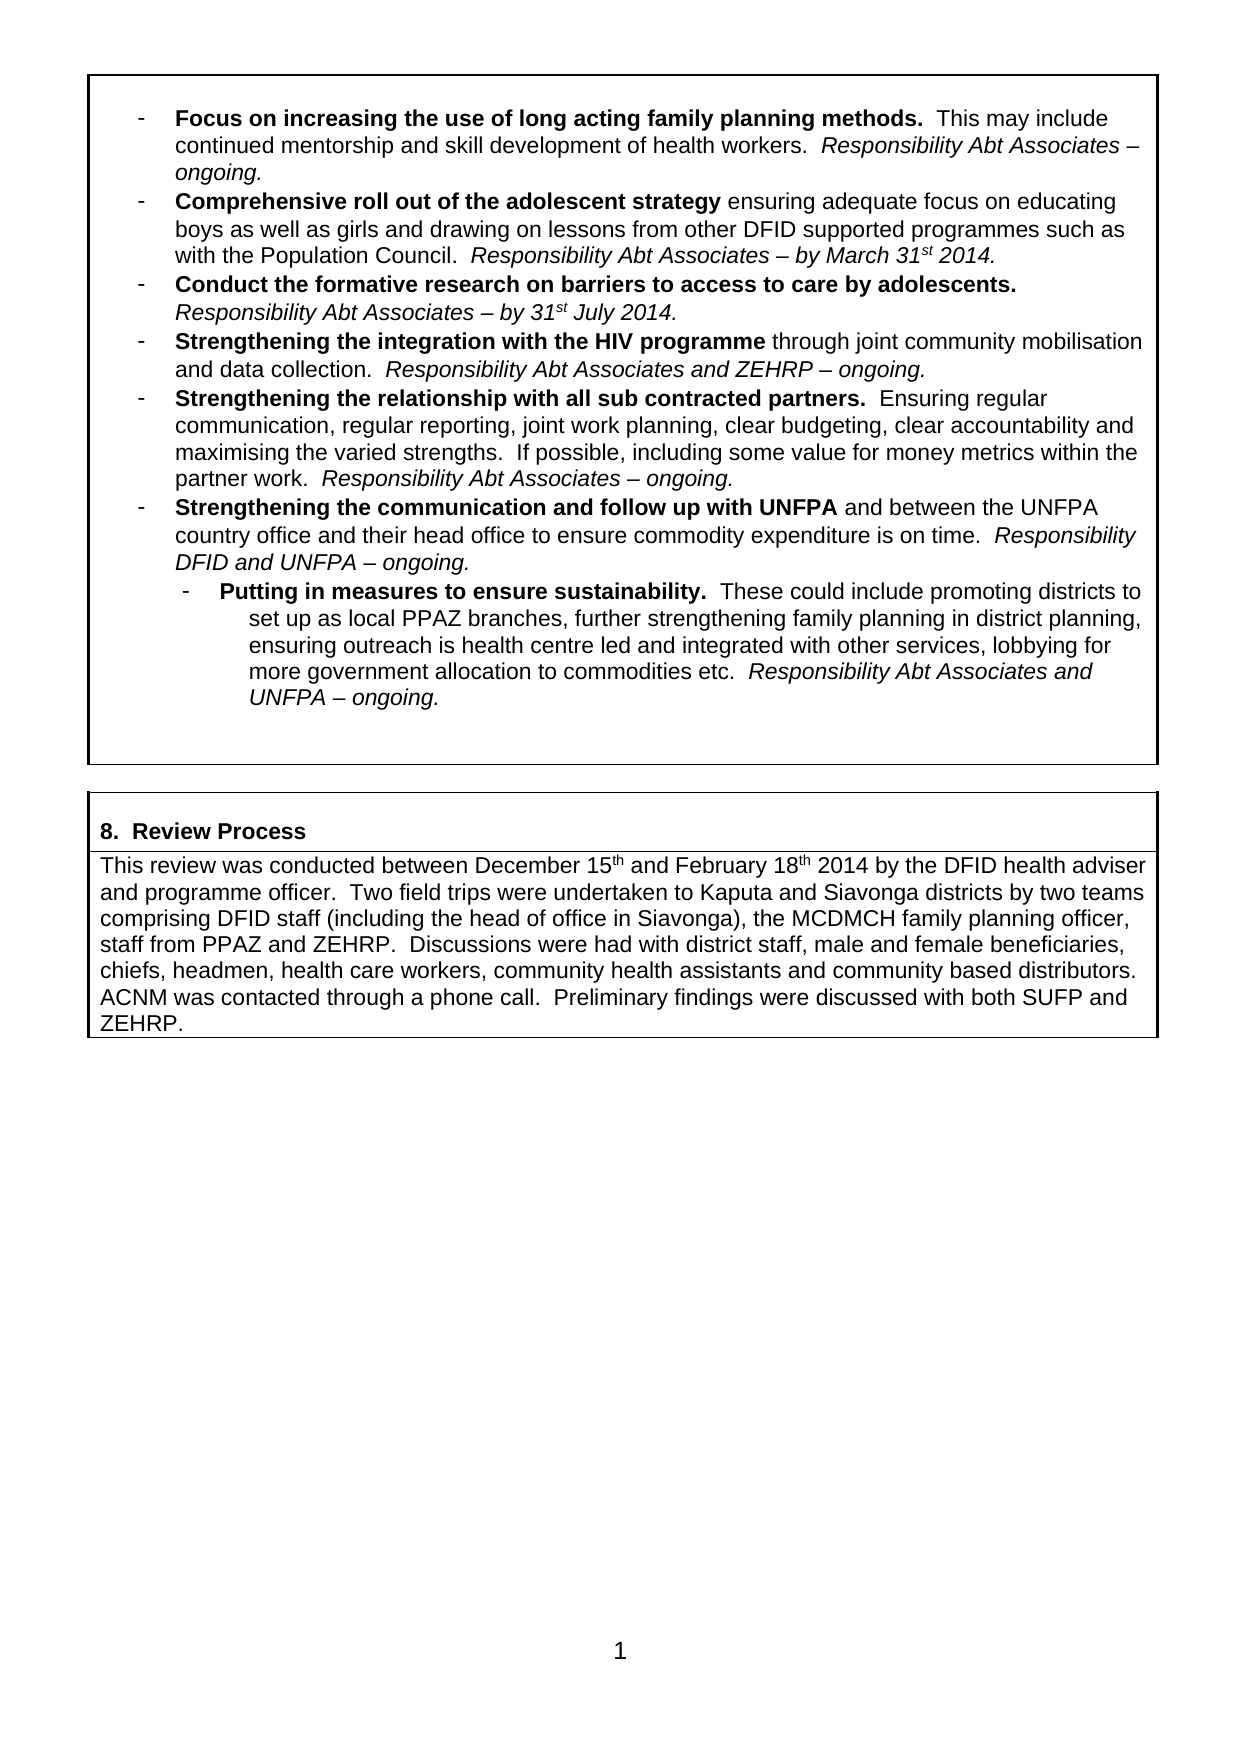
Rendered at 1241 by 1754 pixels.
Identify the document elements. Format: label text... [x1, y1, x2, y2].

table_header 8. Review Process [90, 793, 1156, 851]
table_cell Focus on increasing the use of long acting family planning methods. This may include continued mentorship and skill development of health workers. Responsibility Abt Associates – ongoing. Comprehensive roll out of the adolescent strategy ensuring adequate focus on educating boys as well as girls and drawing on lessons from other DFID supported programmes such as with the Population Council. Responsibility Abt Associates – by March 31st 2014. Conduct the formative research on barriers to access to care by adolescents. Responsibility Abt Associates – by 31st July 2014. Strengthening the integration with the HIV programme through joint community mobilisation and data collection. Responsibility Abt Associates and ZEHRP – ongoing. Strengthening the relationship with all sub contracted partners. Ensuring regular communication, regular reporting, joint work planning, clear budgeting, clear accountability and maximising the varied strengths. If possible, including some value for money metrics within the partner work. Responsibility Abt Associates – ongoing. Strengthening the communication and follow up with UNFPA and between the UNFPA country office and their head office to ensure commodity expenditure is on time. Responsibility DFID and UNFPA – ongoing. Putting in measures to ensure sustainability. These could include promoting districts to set up as local PPAZ branches, further strengthening family planning in district planning, ensuring outreach is health centre led and integrated with other services, lobbying for more government allocation to commodities etc. Responsibility Abt Associates and UNFPA – ongoing. [90, 76, 1156, 763]
table_cell This review was conducted between December 15th and February 18th 2014 by the DFID health adviser and programme officer. Two field trips were undertaken to Kaputa and Siavonga districts by two teams comprising DFID staff (including the head of office in Siavonga), the MCDMCH family planning officer, staff from PPAZ and ZEHRP. Discussions were had with district staff, male and female beneficiaries, chiefs, headmen, health care workers, community health assistants and community based distributors. ACNM was contacted through a phone call. Preliminary findings were discussed with both SUFP and ZEHRP. [90, 852, 1156, 1037]
